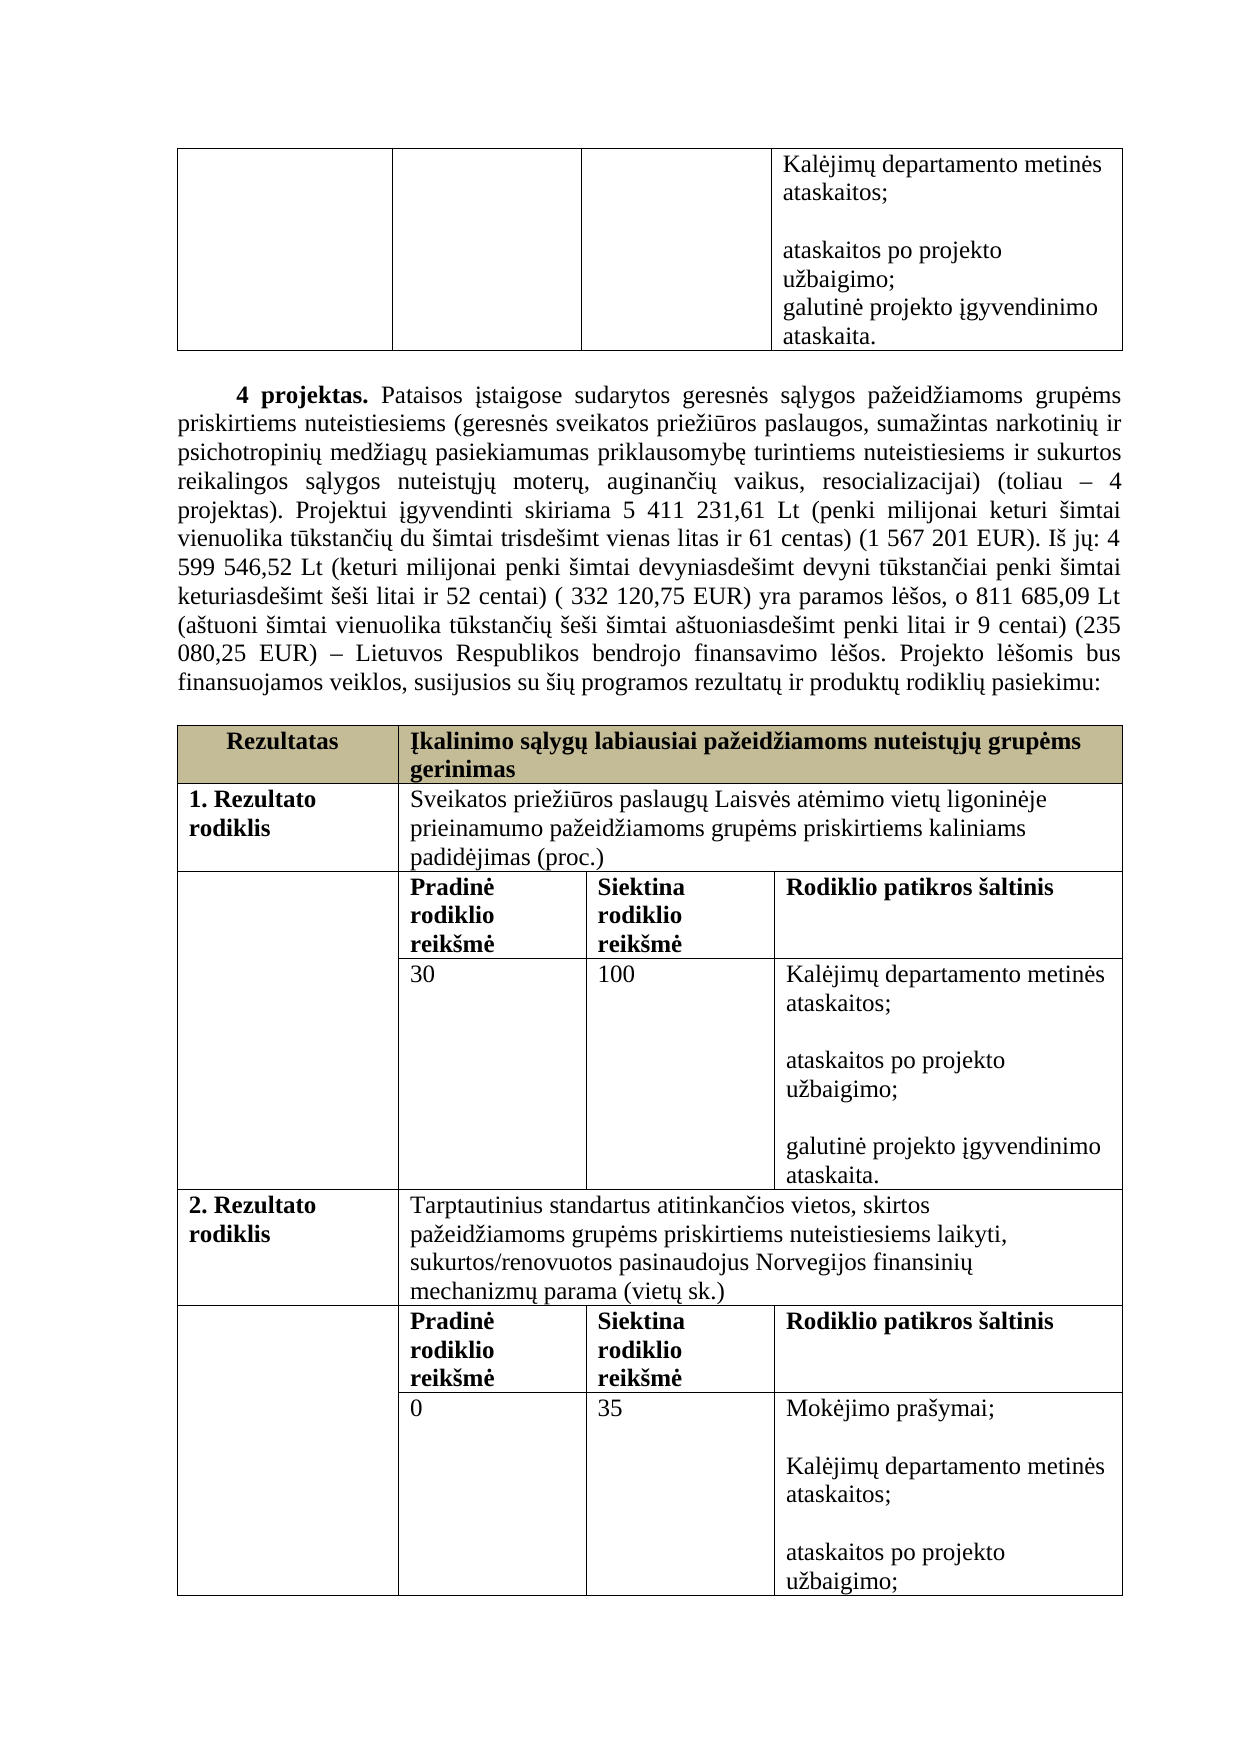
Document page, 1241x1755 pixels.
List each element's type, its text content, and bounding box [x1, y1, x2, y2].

table_cell [393, 149, 581, 350]
table_cell [582, 149, 771, 350]
table_cell Siektina rodiklio reikšmė [587, 872, 774, 958]
table_cell 1. Rezultato rodiklis [178, 784, 398, 871]
table_cell Kalėjimų departamento metinės ataskaitos; ataskaitos po projekto užbaigimo; galutinė projekto įgyvendinimo ataskaita. [772, 149, 1122, 350]
table_cell Rodiklio patikros šaltinis [775, 872, 1122, 958]
table_cell [178, 872, 398, 1189]
table_cell 100 [587, 959, 774, 1189]
table_header Įkalinimo sąlygų labiausiai pažeidžiamoms nuteistųjų grupėms gerinimas [399, 726, 1122, 783]
table_cell Tarptautinius standartus atitinkančios vietos, skirtos pažeidžiamoms grupėms priskirtiems nuteistiesiems laikyti, sukurtos/renovuotos pasinaudojus Norvegijos finansinių mechanizmų parama (vietų sk.) [399, 1190, 1050, 1305]
table_cell 2. Rezultato rodiklis [178, 1190, 398, 1305]
table_cell [1050, 1190, 1088, 1305]
table_cell Pradinė rodiklio reikšmė [399, 1306, 586, 1392]
table_cell Sveikatos priežiūros paslaugų Laisvės atėmimo vietų ligoninėje prieinamumo pažeidžiamoms grupėms priskirtiems kaliniams padidėjimas (proc.) [399, 784, 1122, 871]
table_cell [178, 1306, 398, 1594]
table_cell Siektina rodiklio reikšmė [587, 1306, 774, 1392]
text 4 projektas. Pataisos įstaigose sudarytos geresnės sąlygos pažeidžiamoms grupėms priskirtiems nuteistiesiems (geresnės sveikatos priežiūros paslaugos, sumažintas narkotinių ir psichotropinių medžiagų pasiekiamumas priklausomybę turintiems nuteistiesiems ir sukurtos reikalingos sąlygos nuteistųjų moterų, auginančių vaikus, resocializacijai) (toliau – 4 projektas). Projektui įgyvendinti skiriama 5 411 231,61 Lt (penki milijonai keturi šimtai vienuolika tūkstančių du šimtai trisdešimt vienas litas ir 61 centas) (1 567 201 EUR). Iš jų: 4 599 546,52 Lt (keturi milijonai penki šimtai devyniasdešimt devyni tūkstančiai penki šimtai keturiasdešimt šeši litai ir 52 centai) ( 332 120,75 EUR) yra paramos lėšos, o 811 685,09 Lt (aštuoni šimtai vienuolika tūkstančių šeši šimtai aštuoniasdešimt penki litai ir 9 centai) (235 080,25 EUR) – Lietuvos Respublikos bendrojo finansavimo lėšos. Projekto lėšomis bus finansuojamos veiklos, susijusios su šių programos rezultatų ir produktų rodiklių pasiekimu: [177, 380, 1122, 696]
table_cell Mokėjimo prašymai; Kalėjimų departamento metinės ataskaitos; ataskaitos po projekto užbaigimo; [775, 1393, 1122, 1594]
table_cell Rodiklio patikros šaltinis [775, 1306, 1122, 1392]
table_cell 35 [587, 1393, 774, 1594]
table_cell Kalėjimų departamento metinės ataskaitos; ataskaitos po projekto užbaigimo; galutinė projekto įgyvendinimo ataskaita. [775, 959, 1122, 1189]
table_cell 30 [399, 959, 586, 1189]
table_cell [178, 149, 392, 350]
table_header Rezultatas [178, 726, 398, 783]
table_cell Pradinė rodiklio reikšmė [399, 872, 586, 958]
table_cell 0 [399, 1393, 586, 1594]
table_cell [1088, 1190, 1122, 1305]
